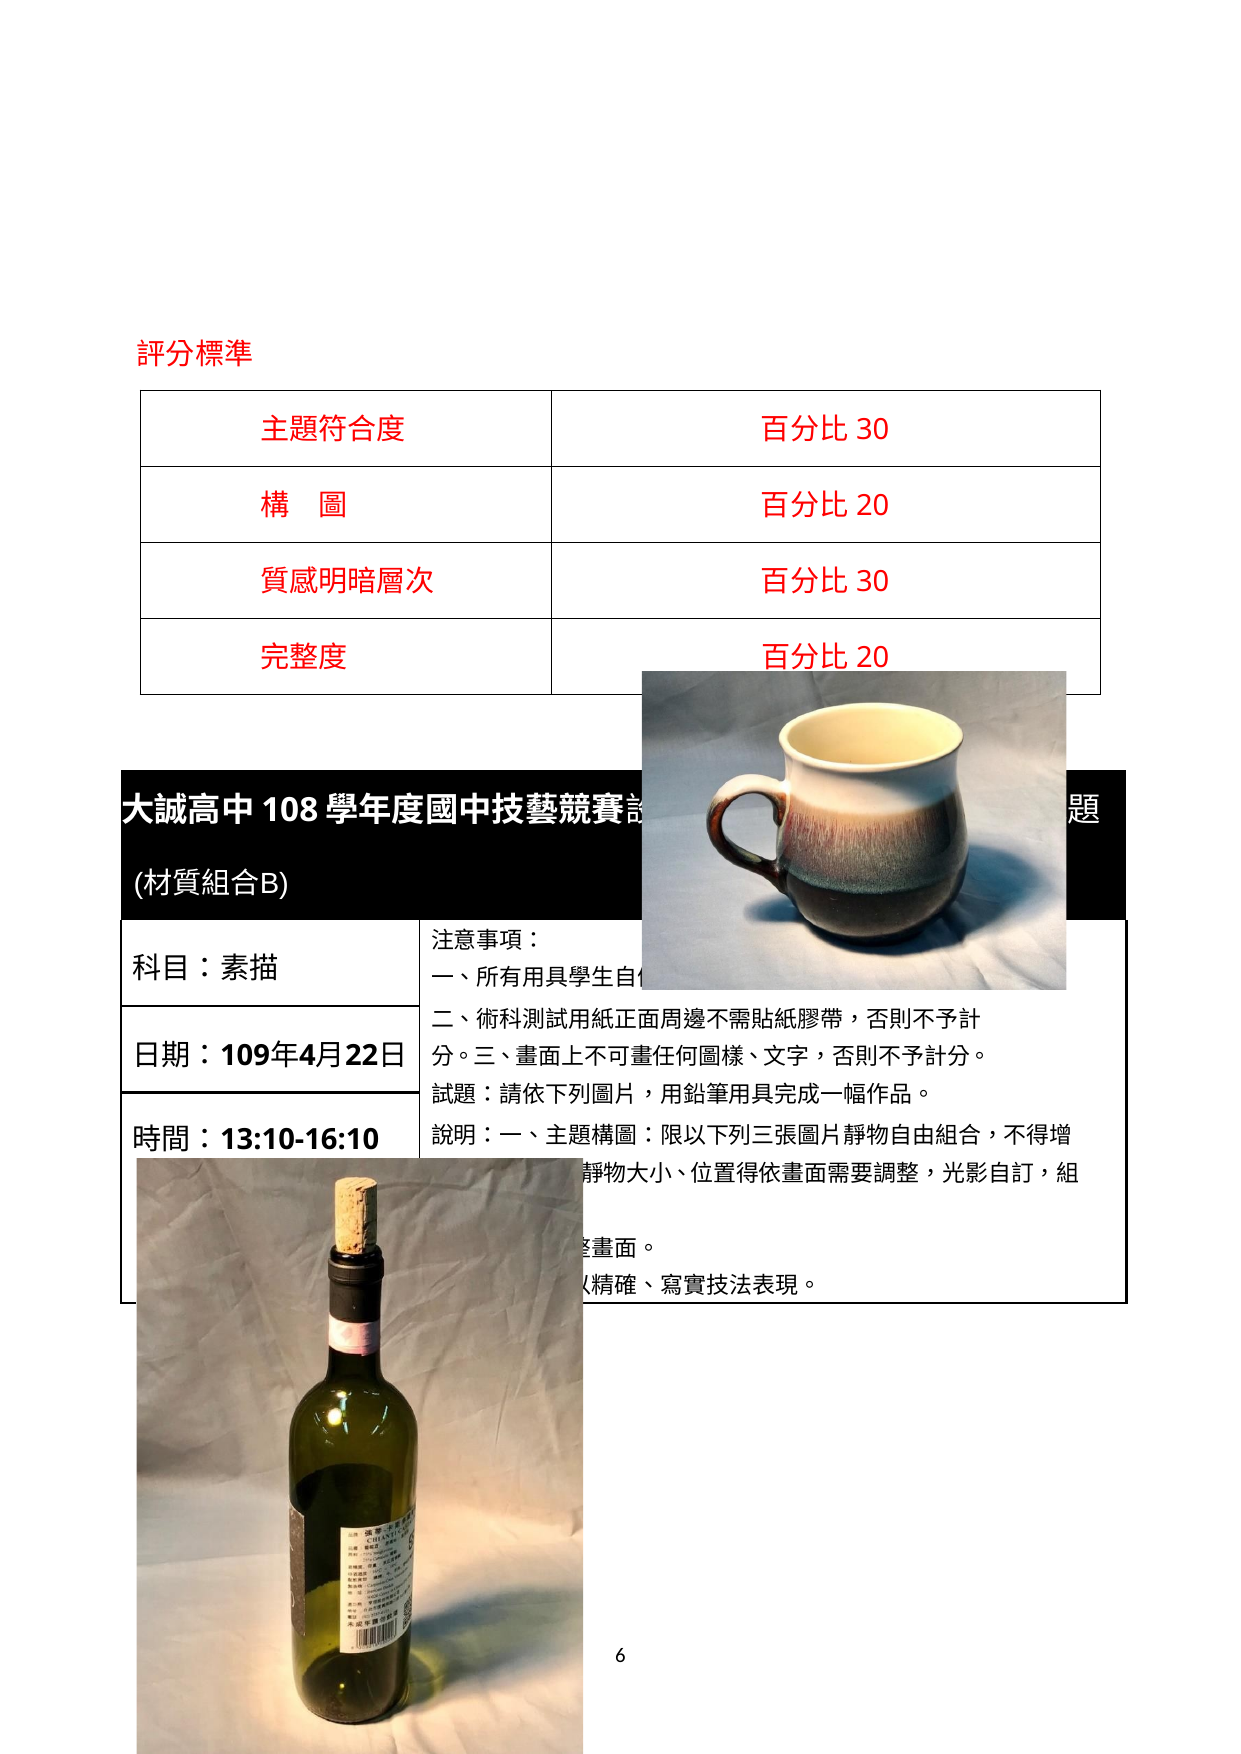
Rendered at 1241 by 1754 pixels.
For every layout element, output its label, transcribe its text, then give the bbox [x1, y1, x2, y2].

table_header 大誠高中108學年度國中技藝競賽設計職群基礎描繪職種 術科試題 (材質組合B) [121, 770, 641, 920]
table_cell 注意事項： 一、所有用具學生自備，不得向他人借用。 二、術科測試用紙正面周邊不需貼紙膠帶，否則不予計分。三、畫面上不可畫任何圖樣、文字，否則不予計分。 試題：請依下列圖片，用鉛筆用具完成一幅作品。 說明：一、主題構圖：限以下列三張圖片靜物自由組合，不得增減。二、靜物大小、位置得依畫面需要調整，光影自訂，組合成一 完整畫面。 三、請以精確、寫實技法表現。 [420, 920, 1125, 1302]
text 評分標準 [136, 314, 1128, 389]
picture [136, 1158, 584, 1754]
table_cell 日期：109年4月22日 [122, 1007, 419, 1091]
table_cell 完整度 [141, 619, 551, 694]
table_cell 百分比 20 [552, 467, 1100, 542]
table_header 百分比 30 [552, 391, 1100, 466]
table_header 大誠高中108學年度國中技藝競賽設計職群基礎描繪職種 術科試題 (材質組合B) [1067, 770, 1126, 920]
picture [641, 671, 1067, 990]
table_cell 科目：素描 [122, 920, 419, 1005]
table_cell 質感明暗層次 [141, 543, 551, 618]
table_cell 時間：13:10-16:10 180 分鐘 [122, 1094, 419, 1302]
table_cell 構 圖 [141, 467, 551, 542]
table_cell 百分比 30 [552, 543, 1100, 618]
table_header 主題符合度 [141, 391, 551, 466]
table_cell 百分比 20 [552, 619, 1100, 694]
